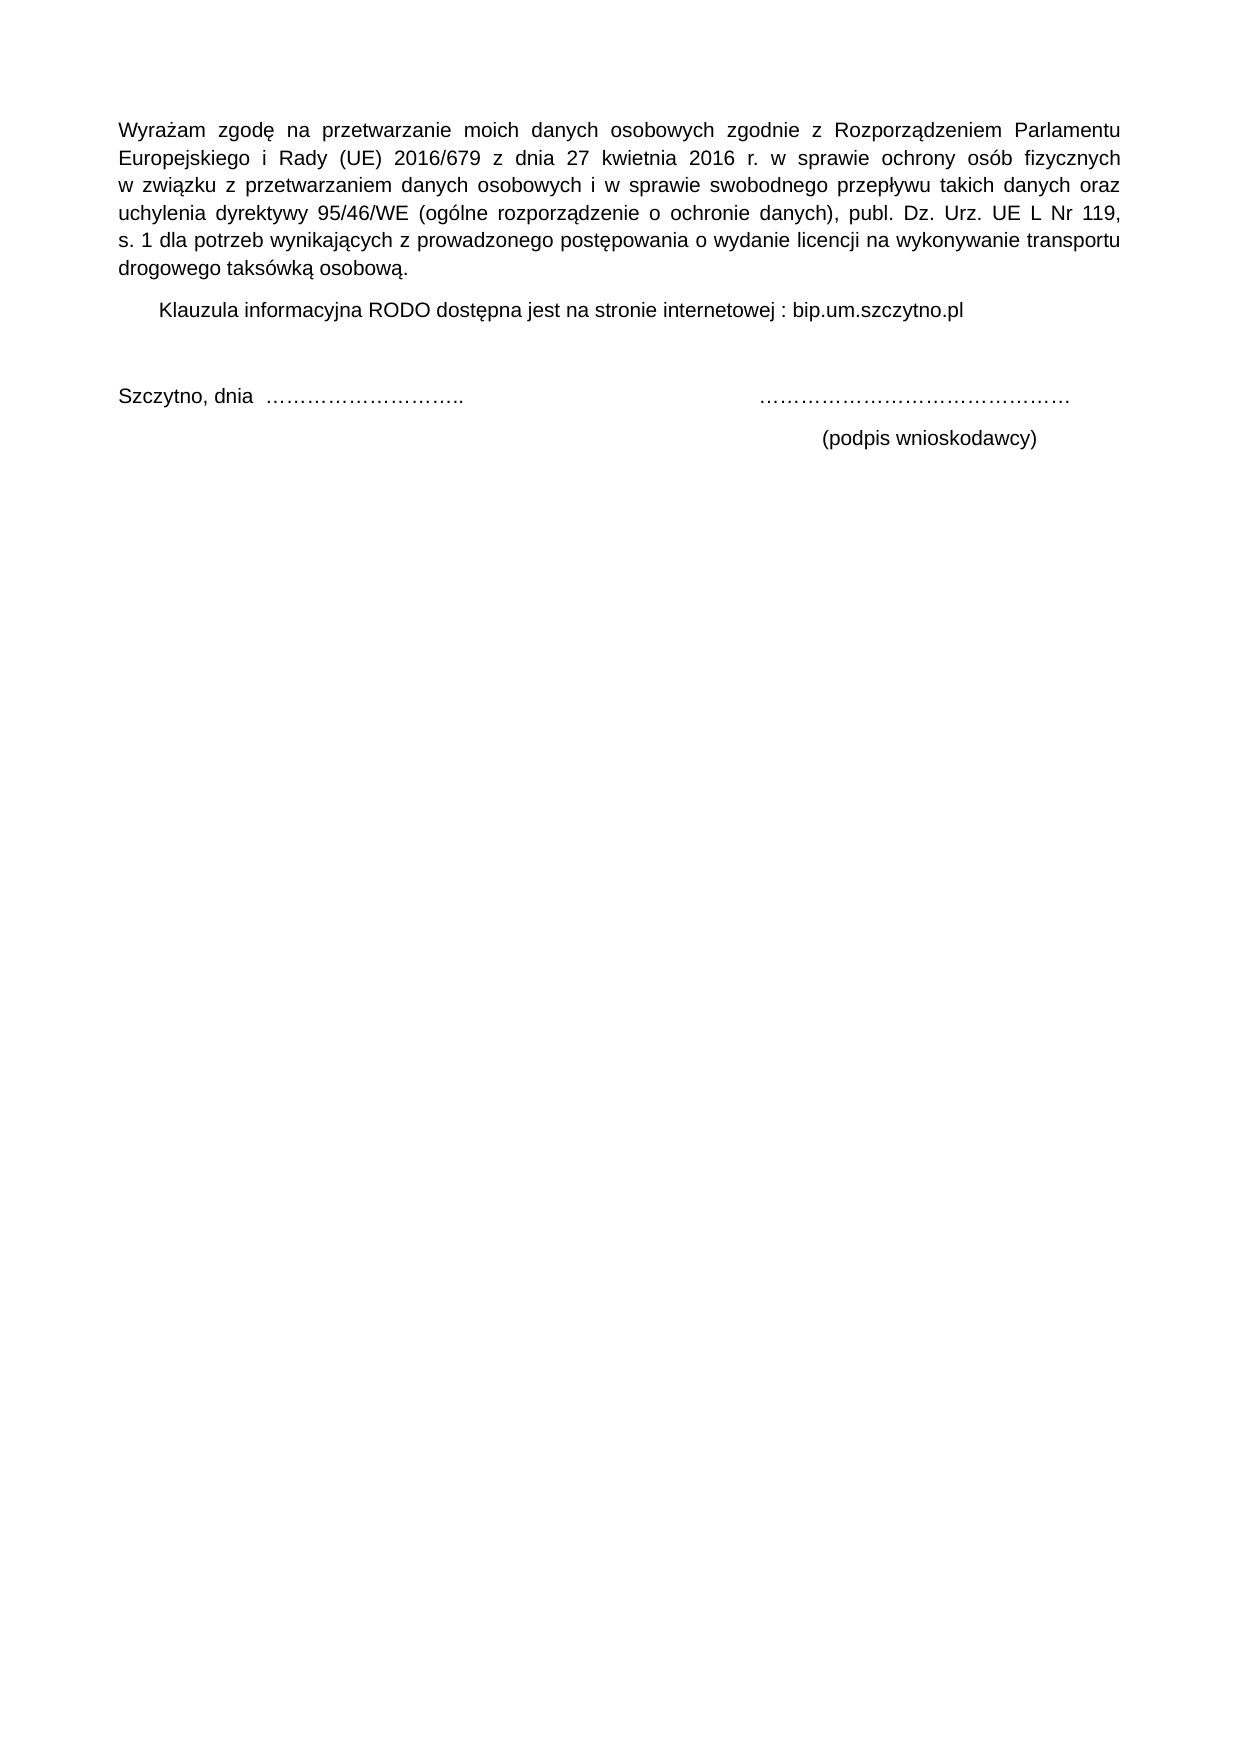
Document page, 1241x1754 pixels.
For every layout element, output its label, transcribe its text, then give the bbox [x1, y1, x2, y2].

text Wyrażam zgodę na przetwarzanie moich danych osobowych zgodnie z Rozporządzeniem Parlamentu Europejskiego i Rady (UE) 2016/679 z dnia 27 kwietnia 2016 r. w sprawie ochrony osób fizycznych w związku z przetwarzaniem danych osobowych i w sprawie swobodnego przepływu takich danych oraz uchylenia dyrektywy 95/46/WE (ogólne rozporządzenie o ochronie danych), publ. Dz. Urz. UE L Nr 119, s. 1 dla potrzeb wynikających z prowadzonego postępowania o wydanie licencji na wykonywanie transportu drogowego taksówką osobową. [118, 118, 1122, 279]
text Klauzula informacyjna RODO dostępna jest na stronie internetowej : bip.um.szczytno.pl [118, 298, 1122, 322]
text Szczytno, dnia ……………………….. ……………………………………… [118, 383, 1122, 407]
text (podpis wnioskodawcy) [118, 426, 1122, 449]
